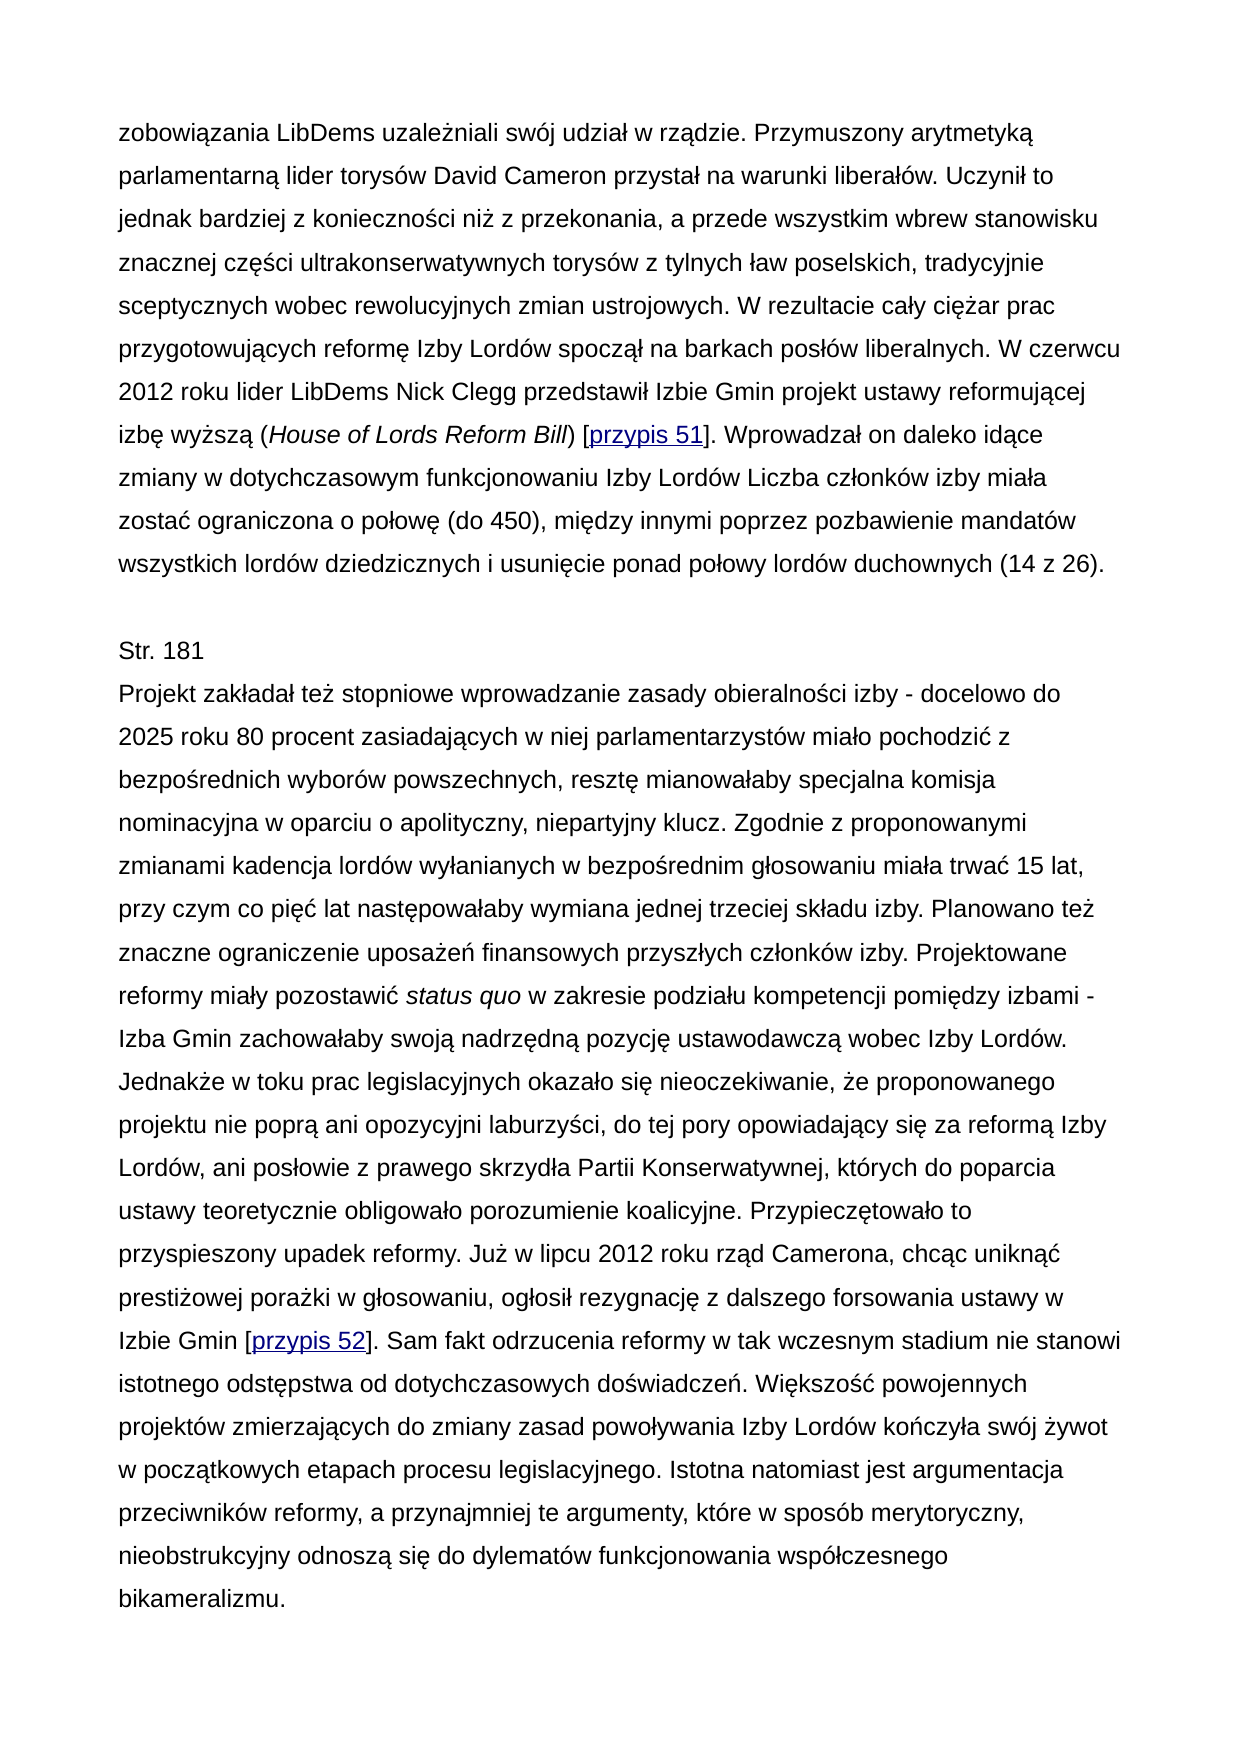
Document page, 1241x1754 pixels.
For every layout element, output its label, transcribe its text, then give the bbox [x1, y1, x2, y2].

text Str. 181 [118, 636, 1122, 664]
text zobowiązania LibDems uzależniali swój udział w rządzie. Przymuszony arytmetyką parlamentarną lider torysów David Cameron przystał na warunki liberałów. Uczynił to jednak bardziej z konieczności niż z przekonania, a przede wszystkim wbrew stanowisku znacznej części ultrakonserwatywnych torysów z tylnych ław poselskich, tradycyjnie sceptycznych wobec rewolucyjnych zmian ustrojowych. W rezultacie cały ciężar prac przygotowujących reformę Izby Lordów spoczął na barkach posłów liberalnych. W czerwcu 2012 roku lider LibDems Nick Clegg przedstawił Izbie Gmin projekt ustawy reformującej izbę wyższą (House of Lords Reform Bill) [przypis 51]. Wprowadzał on daleko idące zmiany w dotychczasowym funkcjonowaniu Izby Lordów Liczba członków izby miała zostać ograniczona o połowę (do 450), między innymi poprzez pozbawienie mandatów wszystkich lordów dziedzicznych i usunięcie ponad połowy lordów duchownych (14 z 26). [118, 118, 1122, 578]
text Jednakże w toku prac legislacyjnych okazało się nieoczekiwanie, że proponowanego projektu nie poprą ani opozycyjni laburzyści, do tej pory opowiadający się za reformą Izby Lordów, ani posłowie z prawego skrzydła Partii Konserwatywnej, których do poparcia ustawy teoretycznie obligowało porozumienie koalicyjne. Przypieczętowało to przyspieszony upadek reformy. Już w lipcu 2012 roku rząd Camerona, chcąc uniknąć prestiżowej porażki w głosowaniu, ogłosił rezygnację z dalszego forsowania ustawy w Izbie Gmin [przypis 52]. Sam fakt odrzucenia reformy w tak wczesnym stadium nie stanowi istotnego odstępstwa od dotychczasowych doświadczeń. Większość powojennych projektów zmierzających do zmiany zasad powoływania Izby Lordów kończyła swój żywot w początkowych etapach procesu legislacyjnego. Istotna natomiast jest argumentacja przeciwników reformy, a przynajmniej te argumenty, które w sposób merytoryczny, nieobstrukcyjny odnoszą się do dylematów funkcjonowania współczesnego bikameralizmu. [118, 1067, 1122, 1613]
text Projekt zakładał też stopniowe wprowadzanie zasady obieralności izby - docelowo do 2025 roku 80 procent zasiadających w niej parlamentarzystów miało pochodzić z bezpośrednich wyborów powszechnych, resztę mianowałaby specjalna komisja nominacyjna w oparciu o apolityczny, niepartyjny klucz. Zgodnie z proponowanymi zmianami kadencja lordów wyłanianych w bezpośrednim głosowaniu miała trwać 15 lat, przy czym co pięć lat następowałaby wymiana jednej trzeciej składu izby. Planowano też znaczne ograniczenie uposażeń finansowych przyszłych członków izby. Projektowane reformy miały pozostawić status quo w zakresie podziału kompetencji pomiędzy izbami - Izba Gmin zachowałaby swoją nadrzędną pozycję ustawodawczą wobec Izby Lordów. [118, 679, 1122, 1052]
